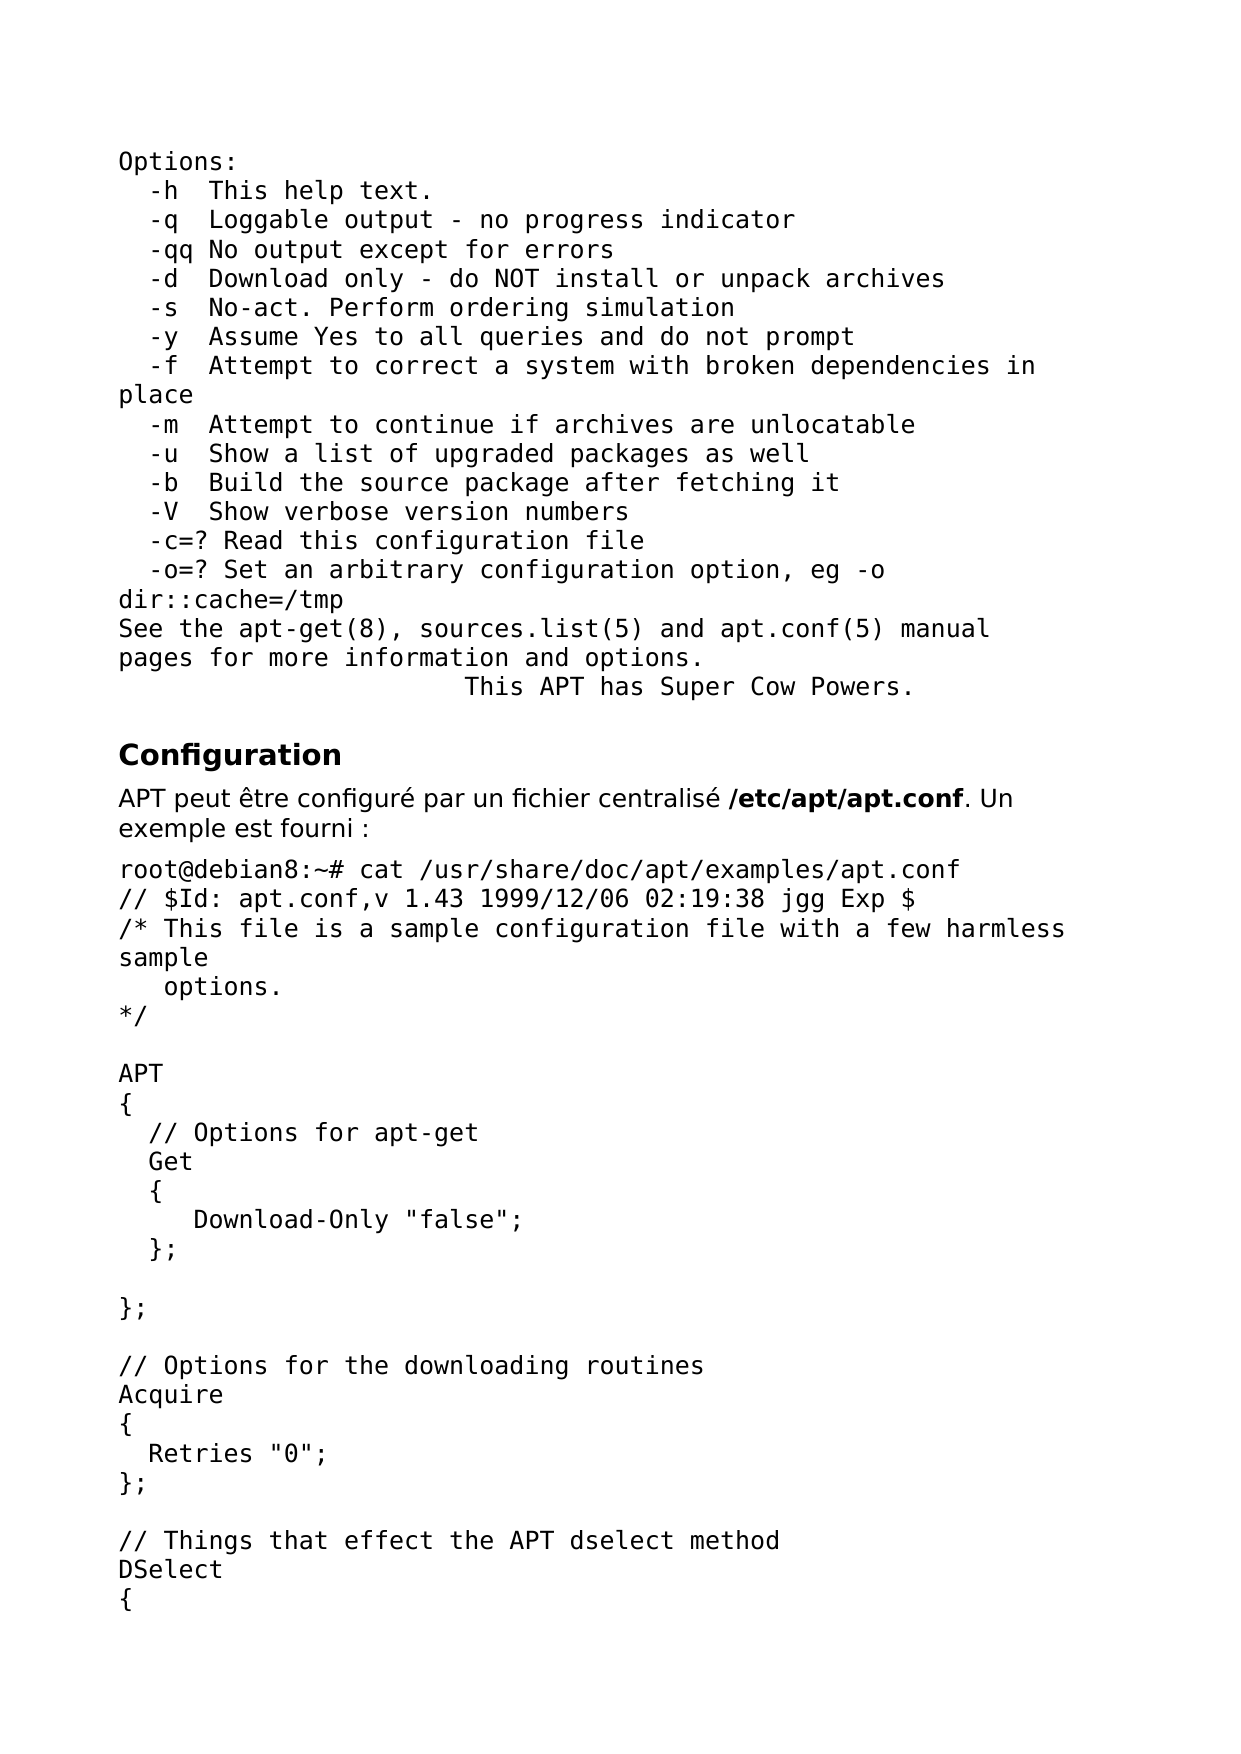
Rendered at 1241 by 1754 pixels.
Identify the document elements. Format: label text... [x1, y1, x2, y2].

text Options: -h This help text. -q Loggable output - no progress indicator -qq No output except for errors -d Download only - do NOT install or unpack archives -s No-act. Perform ordering simulation -y Assume Yes to all queries and do not prompt -f Attempt to correct a system with broken dependencies in place -m Attempt to continue if archives are unlocatable -u Show a list of upgraded packages as well -b Build the source package after fetching it -V Show verbose version numbers -c=? Read this configuration file -o=? Set an arbitrary configuration option, eg -o dir::cache=/tmp See the apt-get(8), sources.list(5) and apt.conf(5) manual pages for more information and options. This APT has Super Cow Powers. [118, 118, 1122, 701]
subtitle Configuration [118, 738, 1122, 772]
text APT peut être configuré par un fichier centralisé /etc/apt/apt.conf. Un exemple est fourni : [118, 785, 1122, 843]
text root@debian8:~# cat /usr/share/doc/apt/examples/apt.conf // $Id: apt.conf,v 1.43 1999/12/06 02:19:38 jgg Exp $ /* This file is a sample configuration file with a few harmless sample options. */ APT { // Options for apt-get Get { Download-Only "false"; }; }; // Options for the downloading routines Acquire { Retries "0"; }; // Things that effect the APT dselect method DSelect { [118, 856, 1122, 1614]
